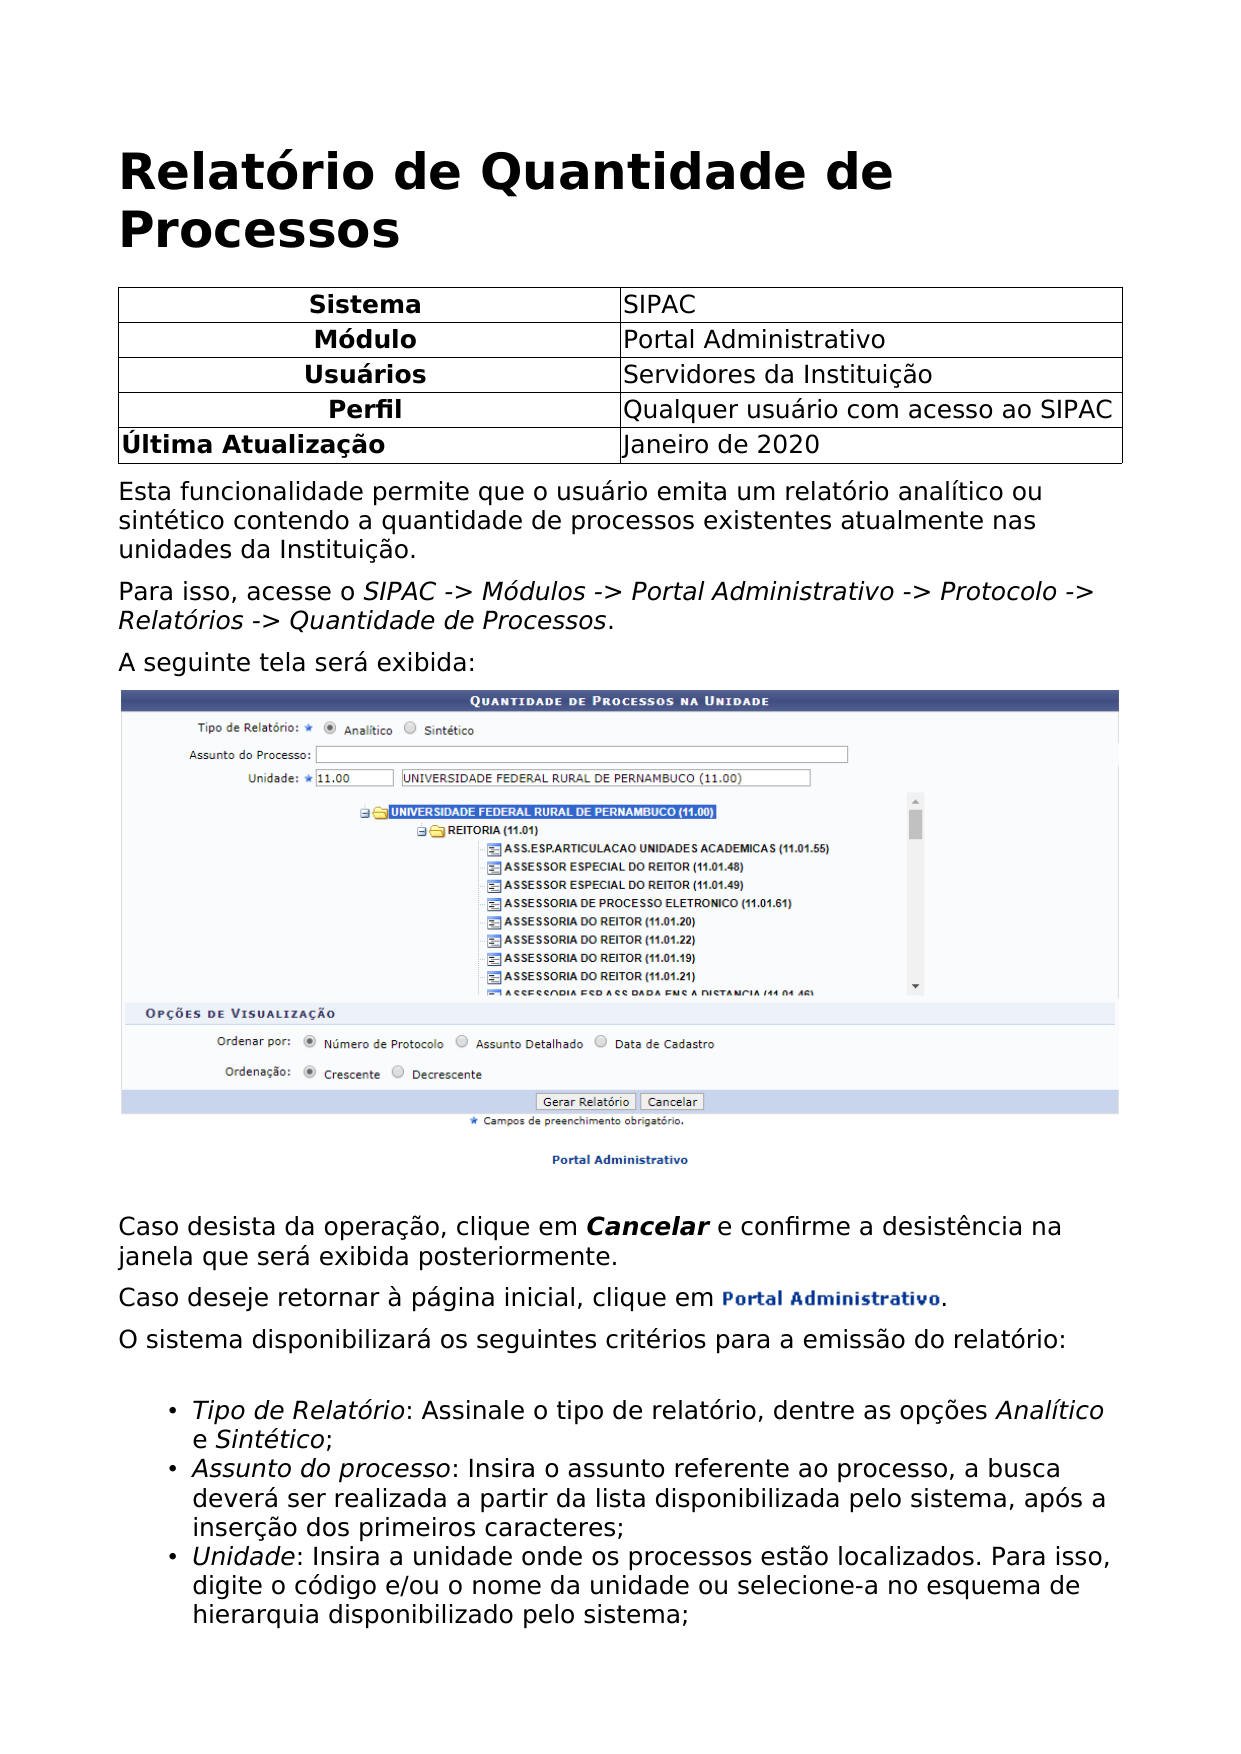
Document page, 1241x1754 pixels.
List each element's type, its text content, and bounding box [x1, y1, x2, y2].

table_cell Janeiro de 2020 [621, 428, 1122, 462]
table_cell Portal Administrativo [621, 323, 1122, 357]
list Assunto do processo: Insira o assunto referente ao processo, a busca deverá ser realizada a partir da lista disponibilizada pelo sistema, após a inserção dos primeiros caracteres; [177, 1454, 1122, 1542]
text Caso deseje retornar à página inicial, clique em . [118, 1283, 1122, 1313]
table_cell Perfil [119, 393, 620, 427]
text O sistema disponibilizará os seguintes critérios para a emissão do relatório: [118, 1325, 1122, 1354]
table_cell Servidores da Instituição [621, 358, 1122, 392]
table_cell Última Atualização [119, 428, 620, 462]
text A seguinte tela será exibida: [118, 648, 1122, 677]
text Caso desista da operação, clique em Cancelar e confirme a desistência na janela que será exibida posteriormente. [118, 1213, 1122, 1271]
subtitle Relatório de Quantidade de Processos [118, 143, 1122, 259]
table_cell Usuários [119, 358, 620, 392]
list Unidade: Insira a unidade onde os processos estão localizados. Para isso, digite o código e/ou o nome da unidade ou selecione-a no esquema de hierarquia disponibilizado pelo sistema; [177, 1542, 1122, 1629]
list Tipo de Relatório: Assinale o tipo de relatório, dentre as opções Analítico e Sintético; [177, 1396, 1122, 1454]
table_cell Qualquer usuário com acesso ao SIPAC [621, 393, 1122, 427]
text Esta funcionalidade permite que o usuário emita um relatório analítico ou sintético contendo a quantidade de processos existentes atualmente nas unidades da Instituição. [118, 477, 1122, 565]
picture [722, 1289, 940, 1307]
text Para isso, acesse o SIPAC -> Módulos -> Portal Administrativo -> Protocolo -> Relatórios -> Quantidade de Processos. [118, 577, 1122, 636]
picture [118, 689, 1123, 1171]
table_header SIPAC [621, 288, 1122, 322]
table_header Sistema [119, 288, 620, 322]
table_cell Módulo [119, 323, 620, 357]
